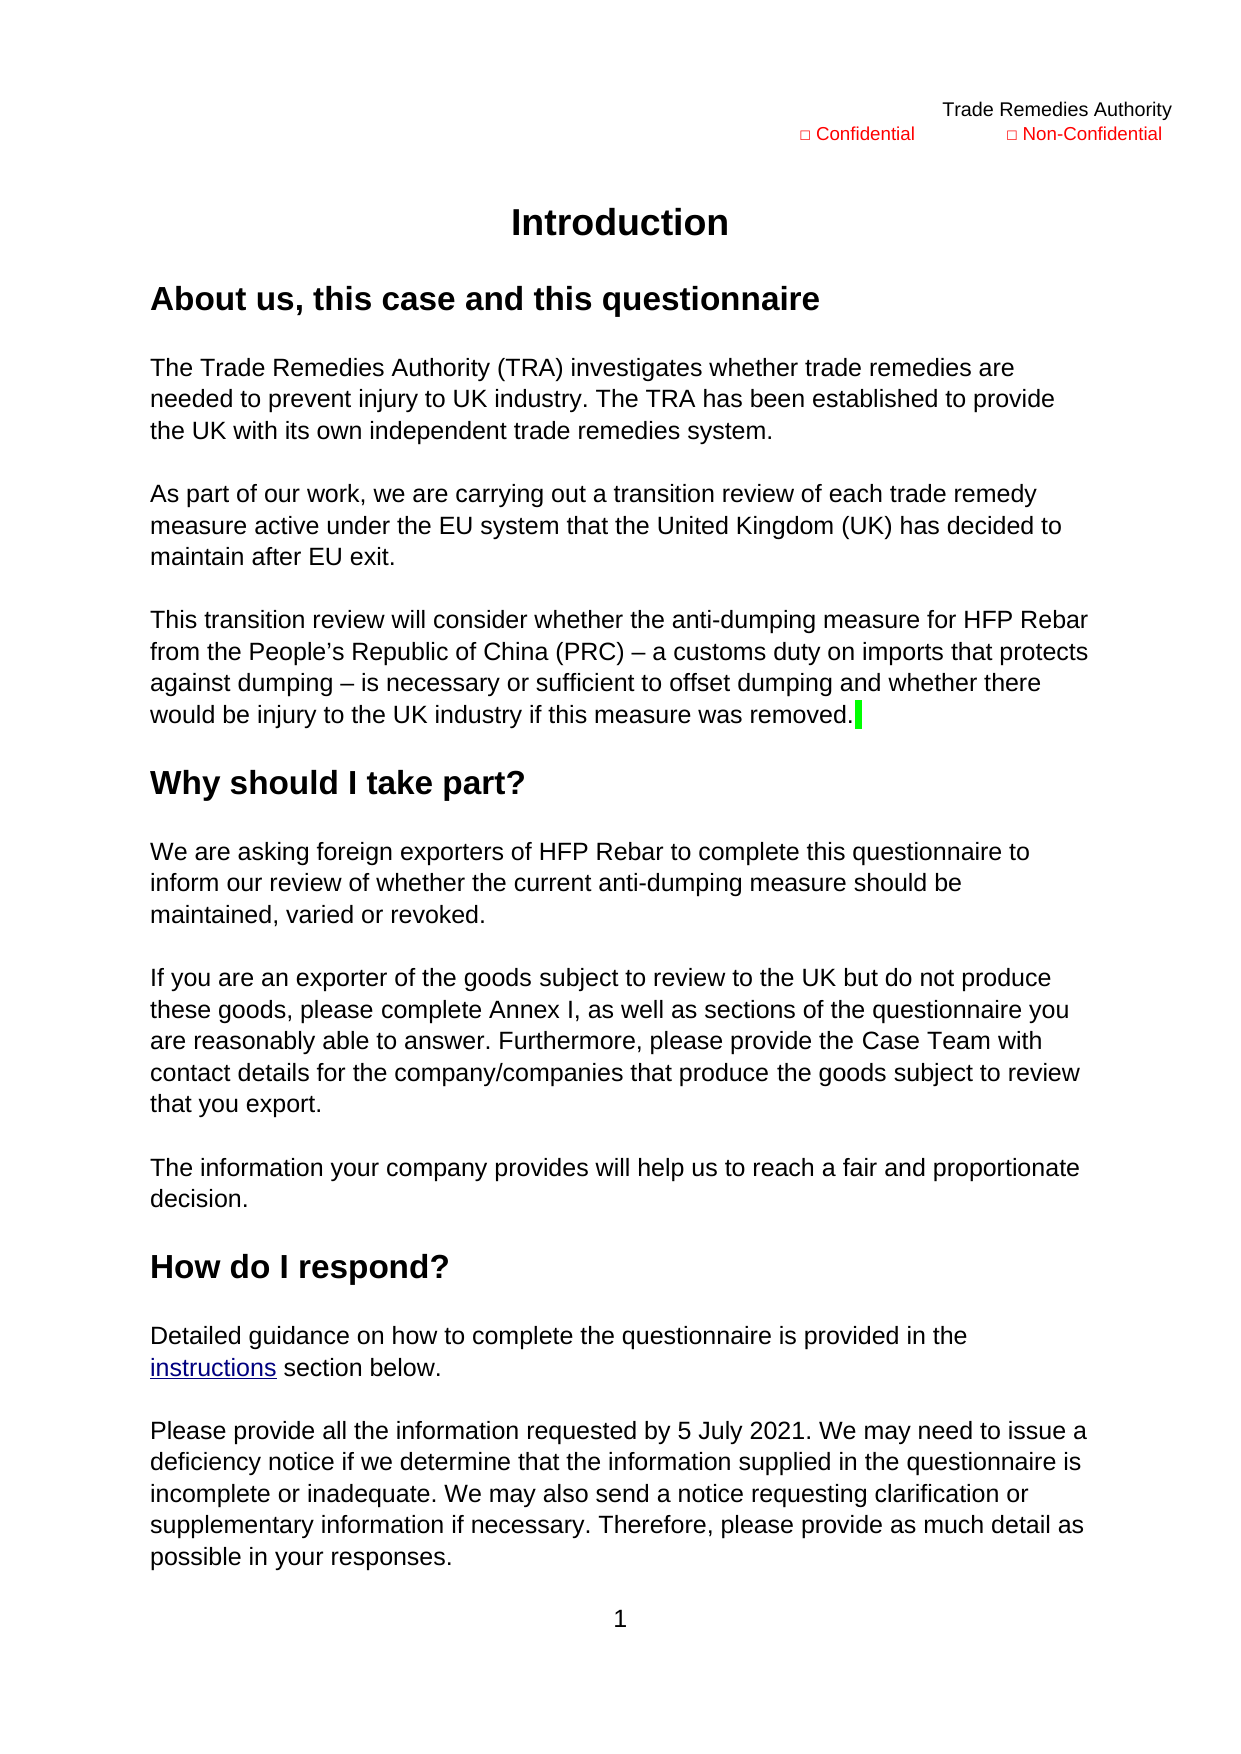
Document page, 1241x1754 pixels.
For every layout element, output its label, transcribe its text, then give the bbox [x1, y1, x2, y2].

text About us, this case and this questionnaire [150, 279, 1090, 317]
text The information your company provides will help us to reach a fair and proportionate decision. [150, 1152, 1090, 1213]
subtitle Introduction [150, 200, 1090, 243]
text Detailed guidance on how to complete the questionnaire is provided in the instructions section below. [150, 1321, 1090, 1381]
text If you are an exporter of the goods subject to review to the UK but do not produce these goods, please complete Annex I, as well as sections of the questionnaire you are reasonably able to answer. Furthermore, please provide the Case Team with contact details for the company/companies that produce the goods subject to review that you export. [150, 963, 1090, 1118]
text How do I respond? [150, 1247, 1090, 1286]
text We are asking foreign exporters of HFP Rebar to complete this questionnaire to inform our review of whether the current anti-dumping measure should be maintained, varied or revoked. [150, 837, 1090, 929]
text As part of our work, we are carrying out a transition review of each trade remedy measure active under the EU system that the United Kingdom (UK) has decided to maintain after EU exit. [150, 479, 1090, 571]
text Why should I take part? [150, 763, 1090, 802]
text The Trade Remedies Authority (TRA) investigates whether trade remedies are needed to prevent injury to UK industry. The TRA has been established to provide the UK with its own independent trade remedies system. [150, 353, 1090, 445]
text This transition review will consider whether the anti-dumping measure for HFP Rebar from the People’s Republic of China (PRC) – a customs duty on imports that protects against dumping – is necessary or sufficient to offset dumping and whether there would be injury to the UK industry if this measure was removed. [150, 605, 1090, 729]
text Please provide all the information requested by 5 July 2021. We may need to issue a deficiency notice if we determine that the information supplied in the questionnaire is incomplete or inadequate. We may also send a notice requesting clarification or supplementary information if necessary. Therefore, please provide as much detail as possible in your responses. [150, 1416, 1090, 1571]
